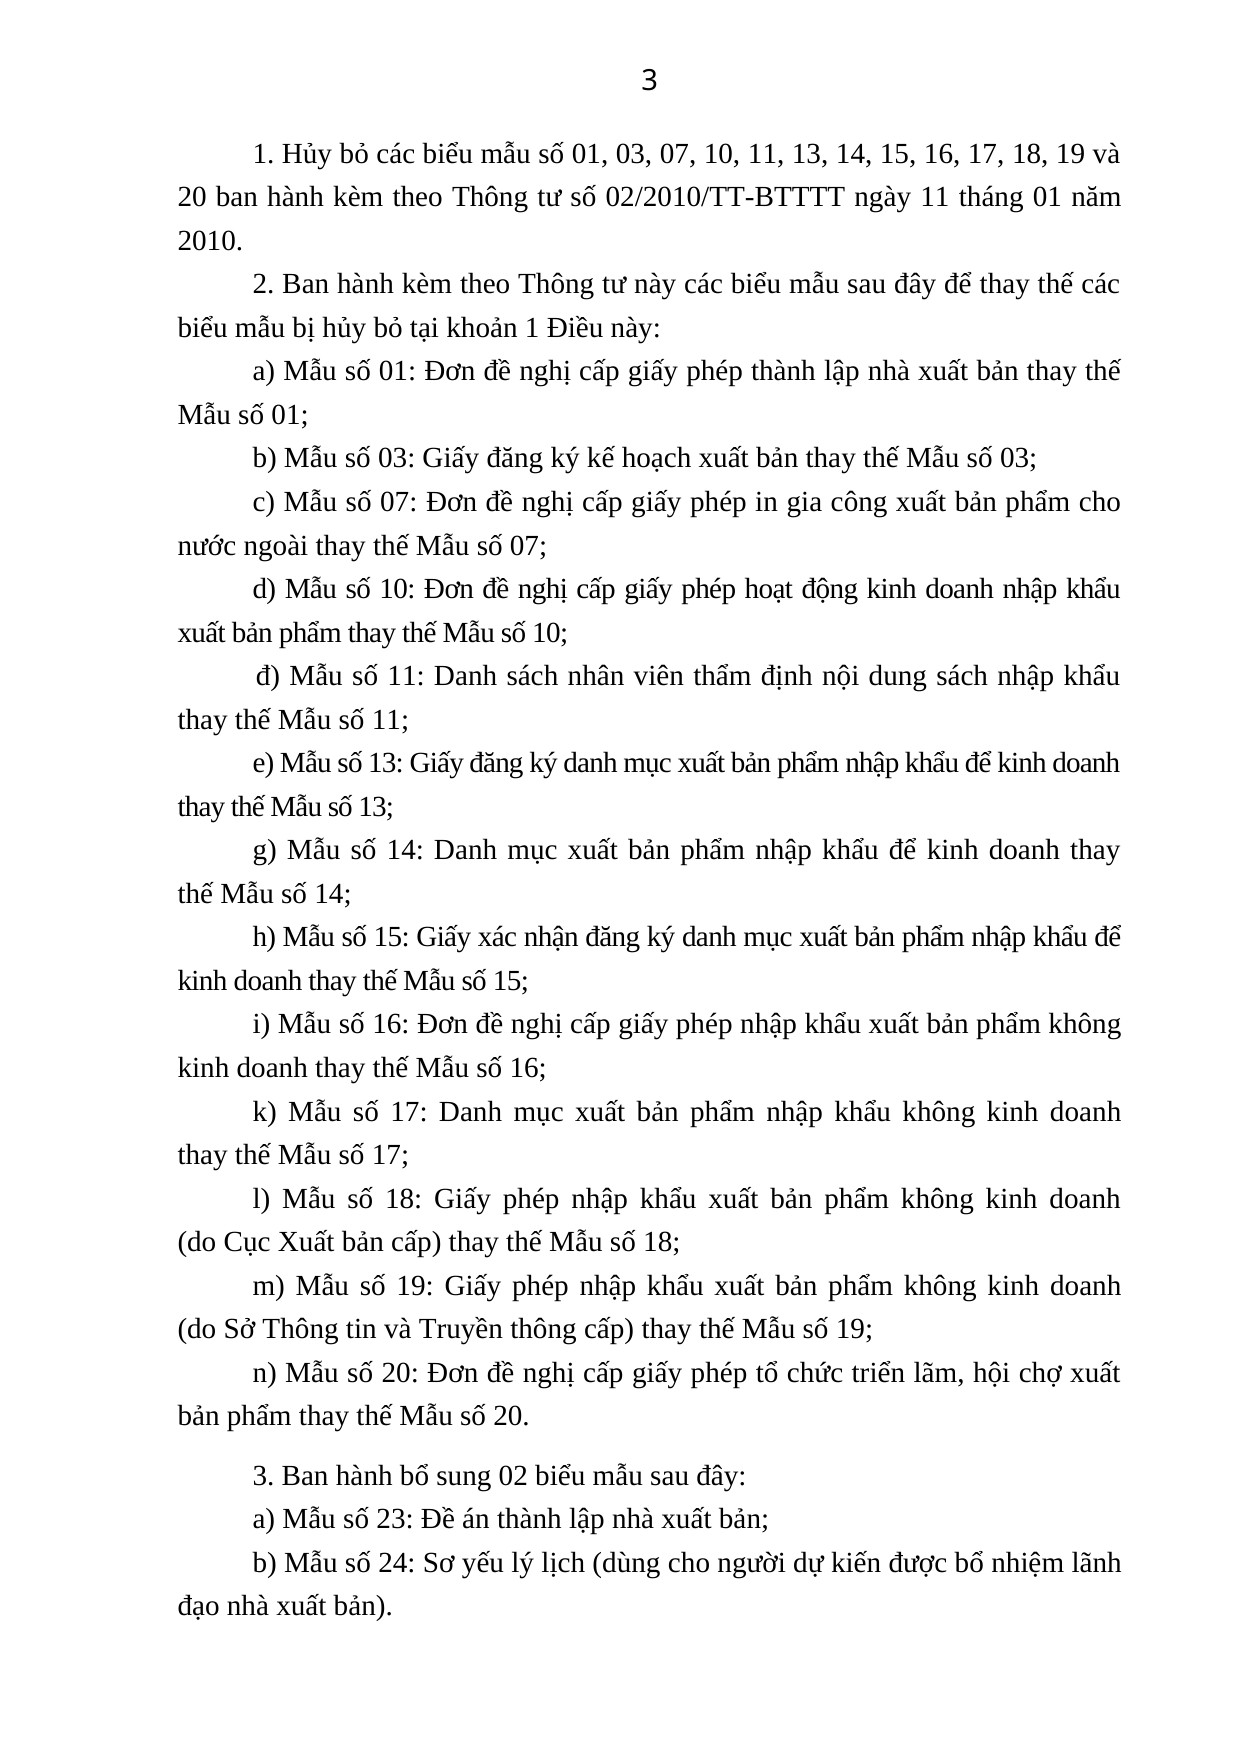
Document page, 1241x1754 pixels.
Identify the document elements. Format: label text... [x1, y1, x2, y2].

text g) Mẫu số 14: Danh mục xuất bản phẩm nhập khẩu để kinh doanh thay thế Mẫu số 14; [177, 832, 1122, 909]
text a) Mẫu số 01: Đơn đề nghị cấp giấy phép thành lập nhà xuất bản thay thế Mẫu số 01; [177, 353, 1122, 431]
text n) Mẫu số 20: Đơn đề nghị cấp giấy phép tổ chức triển lãm, hội chợ xuất bản phẩm thay thế Mẫu số 20. [177, 1355, 1122, 1432]
text m) Mẫu số 19: Giấy phép nhập khẩu xuất bản phẩm không kinh doanh (do Sở Thông tin và Truyền thông cấp) thay thế Mẫu số 19; [177, 1268, 1122, 1345]
text 3. Ban hành bổ sung 02 biểu mẫu sau đây: [177, 1458, 1122, 1491]
text 1. Hủy bỏ các biểu mẫu số 01, 03, 07, 10, 11, 13, 14, 15, 16, 17, 18, 19 và 20 ban hành kèm theo Thông tư số 02/2010/TT-BTTTT ngày 11 tháng 01 năm 2010. [177, 136, 1122, 256]
text đ) Mẫu số 11: Danh sách nhân viên thẩm định nội dung sách nhập khẩu thay thế Mẫu số 11; [177, 658, 1122, 735]
text e) Mẫu số 13: Giấy đăng ký danh mục xuất bản phẩm nhập khẩu để kinh doanh thay thế Mẫu số 13; [177, 745, 1122, 822]
text a) Mẫu số 23: Đề án thành lập nhà xuất bản; [177, 1501, 1122, 1535]
text 2. Ban hành kèm theo Thông tư này các biểu mẫu sau đây để thay thế các biểu mẫu bị hủy bỏ tại khoản 1 Điều này: [177, 266, 1122, 343]
text c) Mẫu số 07: Đơn đề nghị cấp giấy phép in gia công xuất bản phẩm cho nước ngoài thay thế Mẫu số 07; [177, 484, 1122, 561]
text h) Mẫu số 15: Giấy xác nhận đăng ký danh mục xuất bản phẩm nhập khẩu để kinh doanh thay thế Mẫu số 15; [177, 919, 1122, 997]
text d) Mẫu số 10: Đơn đề nghị cấp giấy phép hoạt động kinh doanh nhập khẩu xuất bản phẩm thay thế Mẫu số 10; [177, 571, 1122, 648]
text l) Mẫu số 18: Giấy phép nhập khẩu xuất bản phẩm không kinh doanh (do Cục Xuất bản cấp) thay thế Mẫu số 18; [177, 1181, 1122, 1258]
text k) Mẫu số 17: Danh mục xuất bản phẩm nhập khẩu không kinh doanh thay thế Mẫu số 17; [177, 1094, 1122, 1171]
text b) Mẫu số 24: Sơ yếu lý lịch (dùng cho người dự kiến được bổ nhiệm lãnh đạo nhà xuất bản). [177, 1545, 1122, 1622]
text i) Mẫu số 16: Đơn đề nghị cấp giấy phép nhập khẩu xuất bản phẩm không kinh doanh thay thế Mẫu số 16; [177, 1007, 1122, 1084]
text b) Mẫu số 03: Giấy đăng ký kế hoạch xuất bản thay thế Mẫu số 03; [177, 441, 1122, 474]
